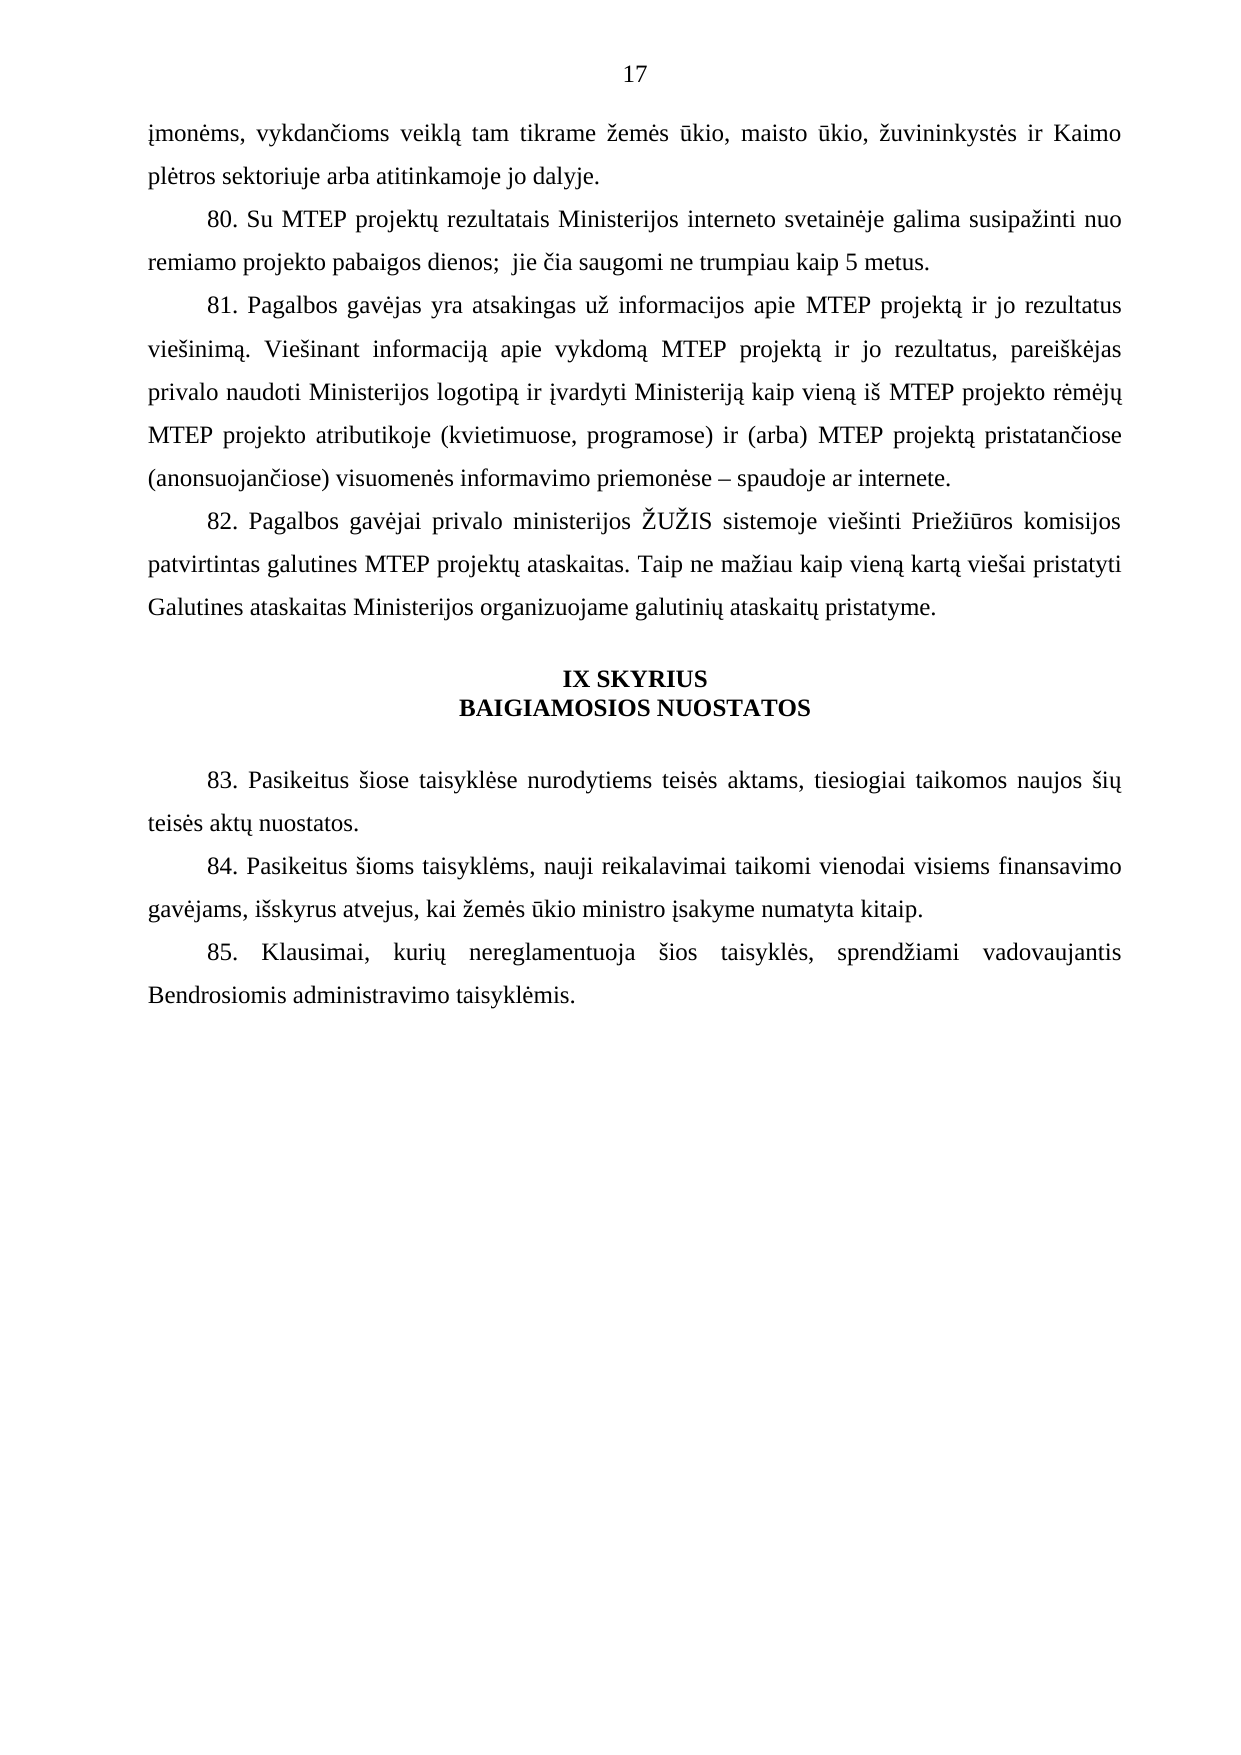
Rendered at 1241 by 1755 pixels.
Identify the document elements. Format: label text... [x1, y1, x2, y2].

text 84. Pasikeitus šioms taisyklėms, nauji reikalavimai taikomi vienodai visiems finansavimo gavėjams, išskyrus atvejus, kai žemės ūkio ministro įsakyme numatyta kitaip. [148, 851, 1122, 923]
text IX SKYRIUS [148, 664, 1122, 693]
text 85. Klausimai, kurių nereglamentuoja šios taisyklės, sprendžiami vadovaujantis Bendrosiomis administravimo taisyklėmis. [148, 937, 1122, 1009]
text 80. Su MTEP projektų rezultatais Ministerijos interneto svetainėje galima susipažinti nuo remiamo projekto pabaigos dienos; jie čia saugomi ne trumpiau kaip 5 metus. [148, 204, 1122, 276]
text 83. Pasikeitus šiose taisyklėse nurodytiems teisės aktams, tiesiogiai taikomos naujos šių teisės aktų nuostatos. [148, 765, 1122, 837]
text 82. Pagalbos gavėjai privalo ministerijos ŽUŽIS sistemoje viešinti Priežiūros komisijos patvirtintas galutines MTEP projektų ataskaitas. Taip ne mažiau kaip vieną kartą viešai pristatyti Galutines ataskaitas Ministerijos organizuojame galutinių ataskaitų pristatyme. [148, 506, 1122, 621]
text įmonėms, vykdančioms veiklą tam tikrame žemės ūkio, maisto ūkio, žuvininkystės ir Kaimo plėtros sektoriuje arba atitinkamoje jo dalyje. [148, 118, 1122, 190]
text 81. Pagalbos gavėjas yra atsakingas už informacijos apie MTEP projektą ir jo rezultatus viešinimą. Viešinant informaciją apie vykdomą MTEP projektą ir jo rezultatus, pareiškėjas privalo naudoti Ministerijos logotipą ir įvardyti Ministeriją kaip vieną iš MTEP projekto rėmėjų MTEP projekto atributikoje (kvietimuose, programose) ir (arba) MTEP projektą pristatančiose (anonsuojančiose) visuomenės informavimo priemonėse – spaudoje ar internete. [148, 291, 1122, 492]
text BAIGIAMOSIOS NUOSTATOS [148, 693, 1122, 722]
